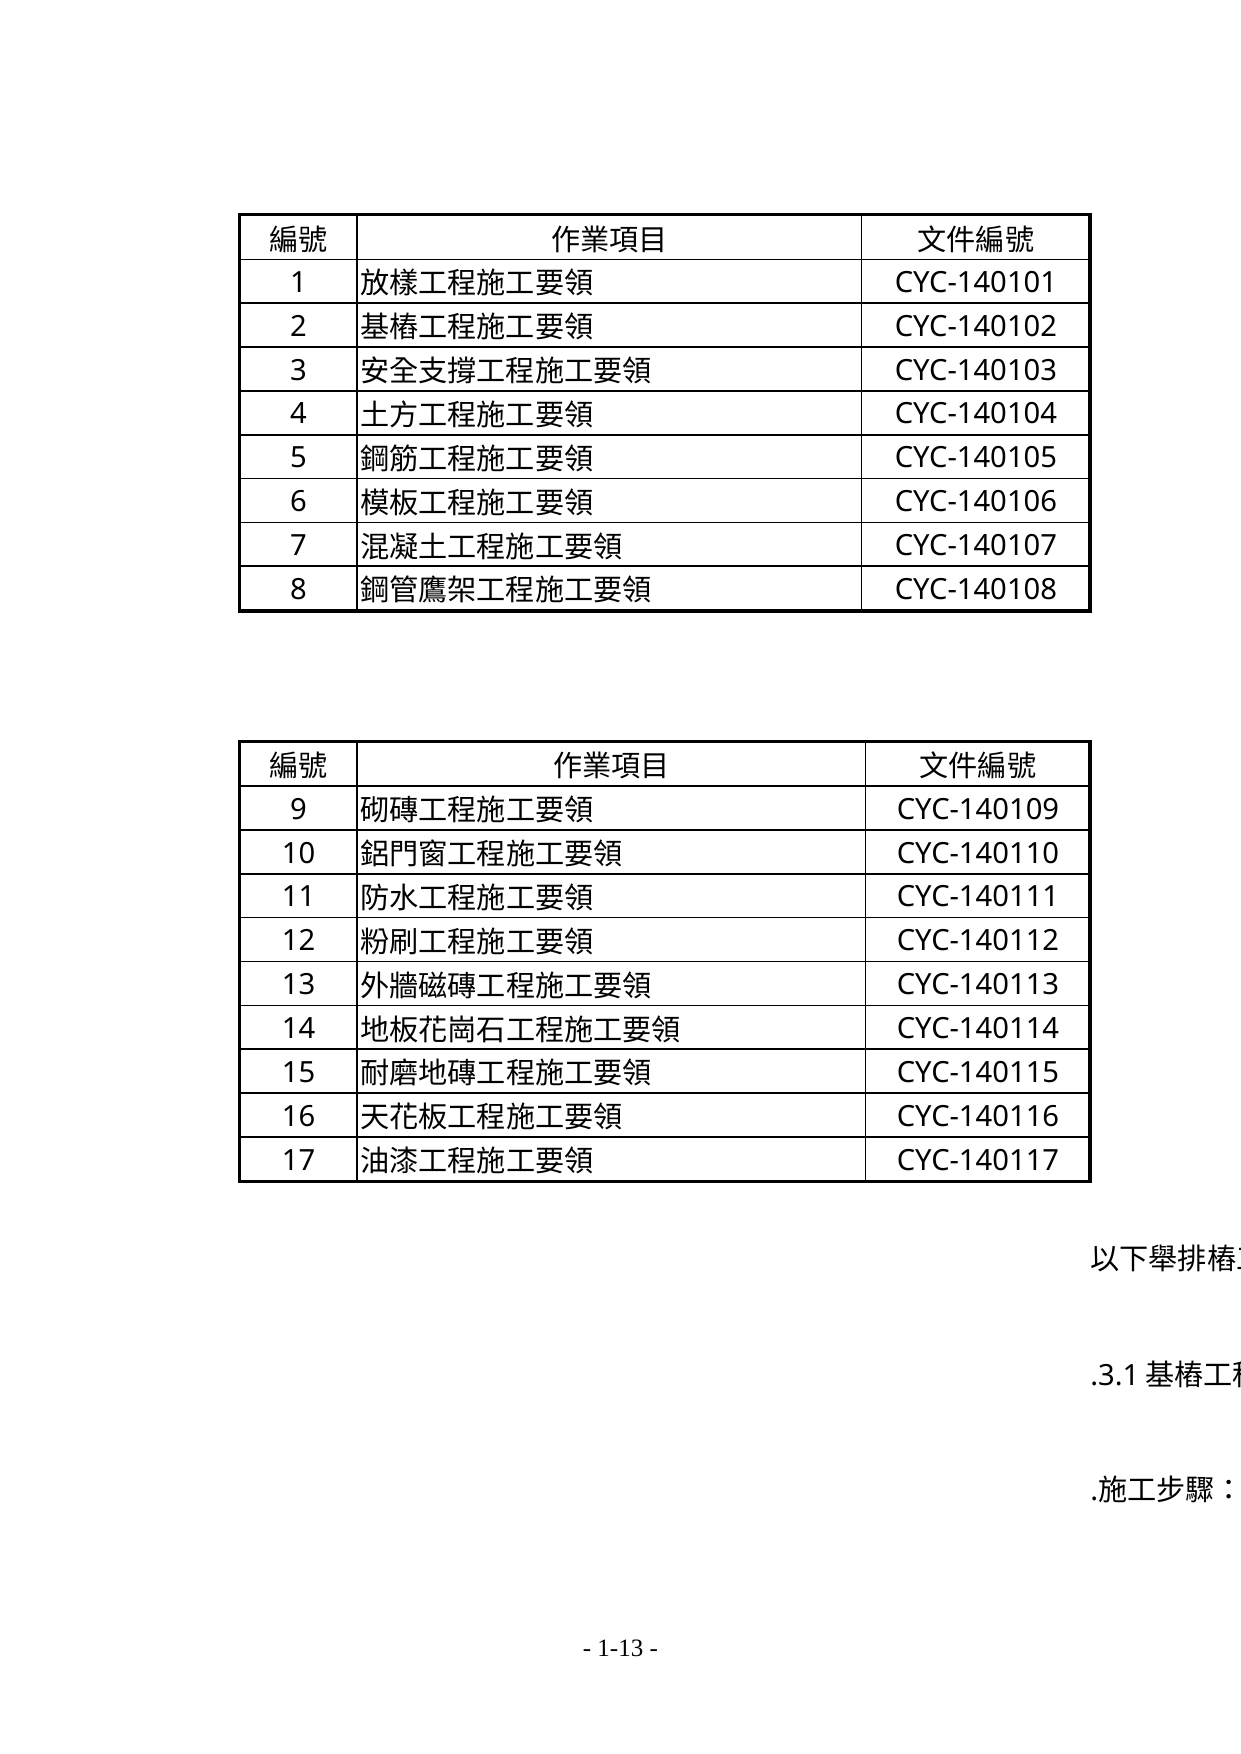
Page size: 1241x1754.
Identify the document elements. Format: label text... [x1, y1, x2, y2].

table_cell 14 [241, 1006, 356, 1048]
table_cell 砌磚工程施工要領 [358, 787, 865, 829]
table_cell 2 [241, 304, 356, 346]
table_cell 地板花崗石工程施工要領 [358, 1006, 865, 1048]
table_cell 鋁門窗工程施工要領 [358, 831, 865, 873]
table_cell CYC-140104 [862, 392, 1088, 434]
table_cell 耐磨地磚工程施工要領 [358, 1050, 865, 1092]
table_cell CYC-140114 [866, 1006, 1088, 1048]
table_cell 混凝土工程施工要領 [358, 523, 861, 565]
table_cell 7 [241, 523, 356, 565]
table_cell 鋼管鷹架工程施工要領 [358, 567, 861, 609]
table_header 編號 [241, 216, 356, 258]
text （以下舉排樁工程、粉刷工程及磁磚工程為例） [1090, 1183, 1240, 1278]
table_cell 4 [241, 392, 356, 434]
table_cell CYC-140101 [862, 260, 1088, 302]
table_cell CYC-140115 [866, 1050, 1088, 1092]
table_cell 10 [241, 831, 356, 873]
table_cell 天花板工程施工要領 [358, 1094, 865, 1136]
table_cell CYC-140106 [862, 479, 1088, 522]
table_cell 9 [241, 787, 356, 829]
table_header 作業項目 [358, 743, 865, 785]
table_cell 3 [241, 348, 356, 390]
table_cell 基樁工程施工要領 [358, 304, 861, 346]
table_cell 12 [241, 918, 356, 961]
table_cell CYC-140102 [862, 304, 1088, 346]
table_cell CYC-140107 [862, 523, 1088, 565]
table_cell 17 [241, 1138, 356, 1180]
table_cell 5 [241, 436, 356, 478]
table_cell CYC-140117 [866, 1138, 1088, 1180]
table_header 文件編號 [866, 743, 1088, 785]
subtitle 4.3.1基樁工程施工要領 [1090, 1301, 1240, 1394]
table_header 編號 [241, 743, 356, 785]
table_cell 放樣工程施工要領 [358, 260, 861, 302]
table_header 文件編號 [862, 216, 1088, 258]
table_cell 粉刷工程施工要領 [358, 918, 865, 961]
table_cell CYC-140109 [866, 787, 1088, 829]
table_cell CYC-140113 [866, 962, 1088, 1004]
table_cell 模板工程施工要領 [358, 479, 861, 522]
table_cell 6 [241, 479, 356, 522]
text 裝修工程施工要領書一覽表 [1090, 674, 1240, 717]
table_cell 16 [241, 1094, 356, 1136]
text 基礎及結構有關之施工要領一覽表 [1090, 148, 1240, 190]
table_cell 土方工程施工要領 [358, 392, 861, 434]
table_cell CYC-140111 [866, 875, 1088, 917]
table_cell CYC-140108 [862, 567, 1088, 609]
table_cell 13 [241, 962, 356, 1004]
table_cell CYC-140103 [862, 348, 1088, 390]
table_cell CYC-140110 [866, 831, 1088, 873]
table_cell 11 [241, 875, 356, 917]
table_cell CYC-140116 [866, 1094, 1088, 1136]
table_cell 油漆工程施工要領 [358, 1138, 865, 1180]
table_cell CYC-140112 [866, 918, 1088, 961]
table_cell 外牆磁磚工程施工要領 [358, 962, 865, 1004]
table_cell CYC-140105 [862, 436, 1088, 478]
table_header 作業項目 [358, 216, 861, 258]
table_cell 15 [241, 1050, 356, 1092]
table_cell 8 [241, 567, 356, 609]
table_cell 防水工程施工要領 [358, 875, 865, 917]
table_cell 1 [241, 260, 356, 302]
table_cell 鋼筋工程施工要領 [358, 436, 861, 478]
table_cell 安全支撐工程施工要領 [358, 348, 861, 390]
text 1.施工步驟：以施工流程圖表示 [1090, 1417, 1240, 1509]
